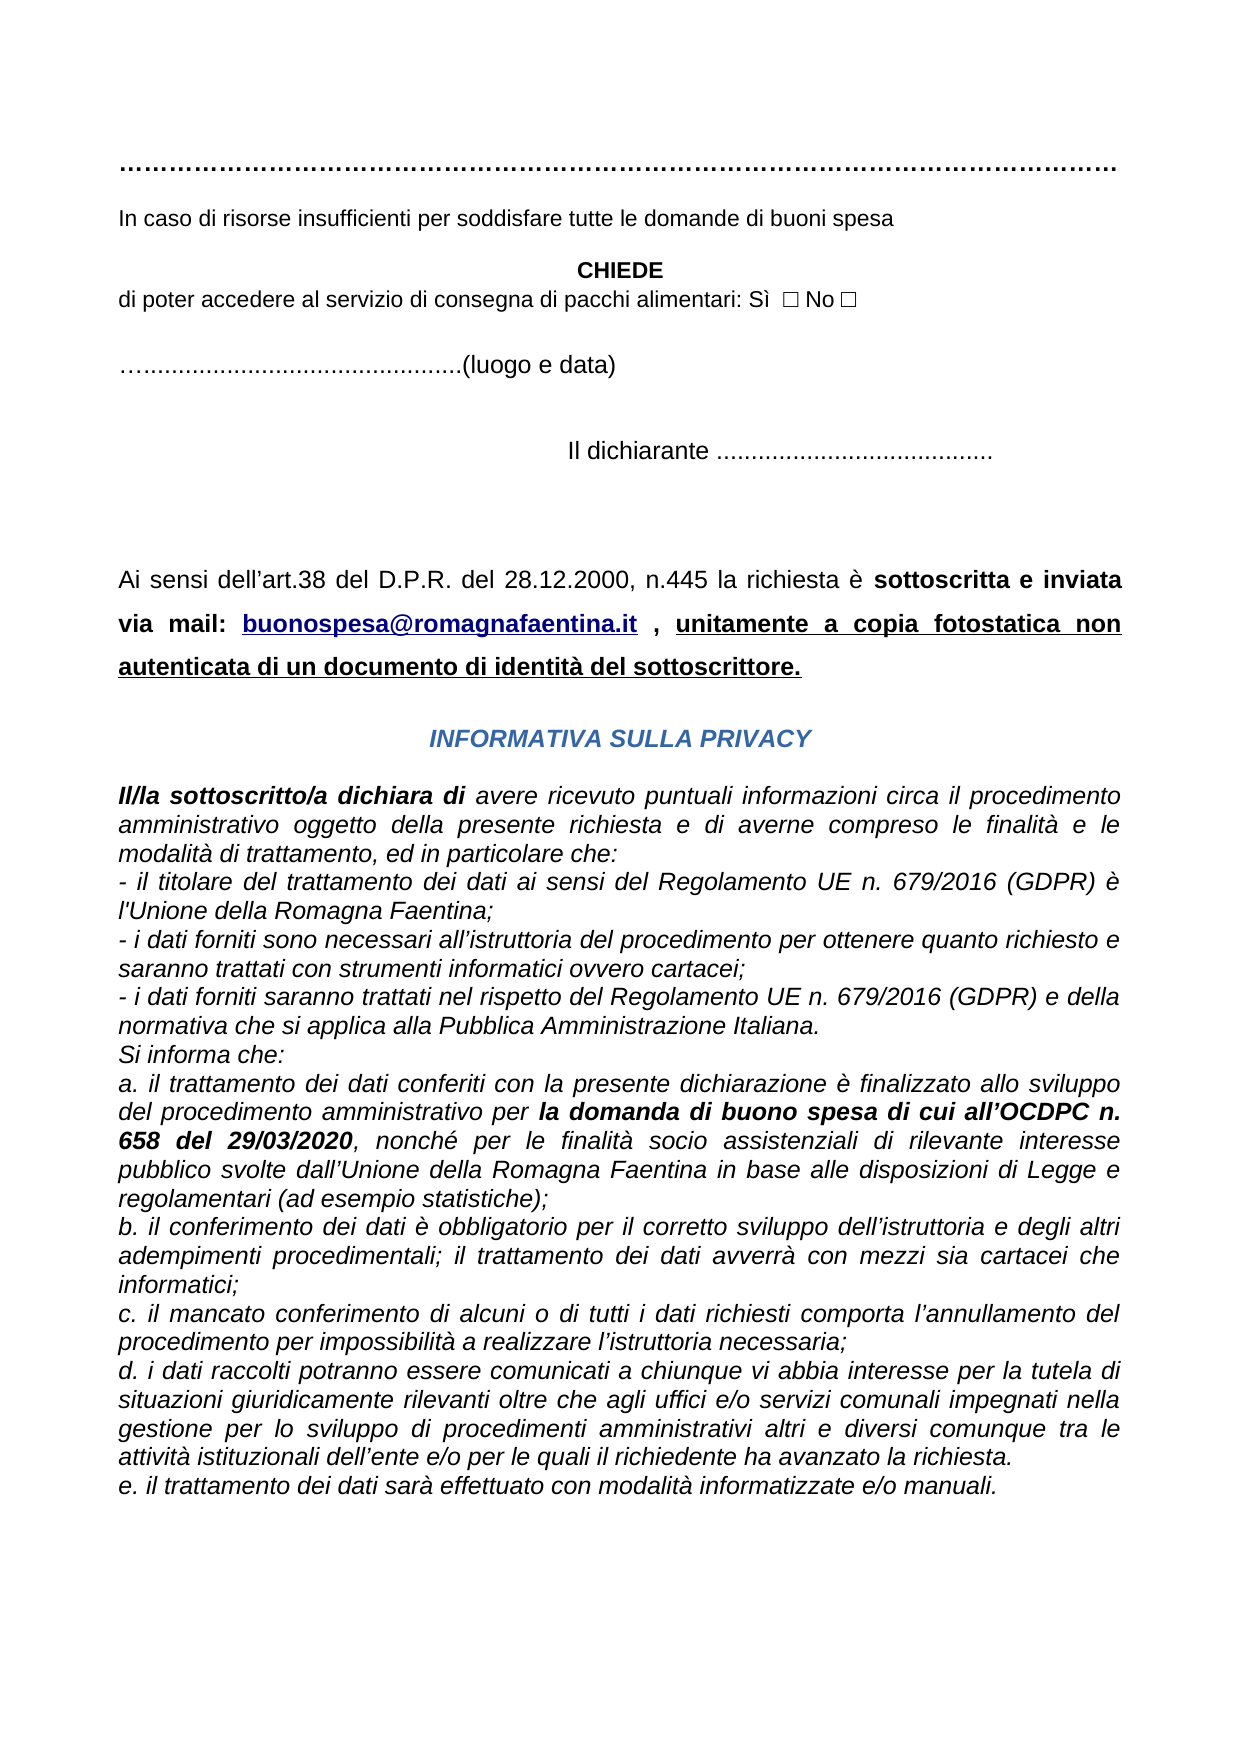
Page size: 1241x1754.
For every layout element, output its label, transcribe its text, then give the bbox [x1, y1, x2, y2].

text Il dichiarante ........................................ [487, 436, 1122, 465]
text INFORMATIVA SULLA PRIVACY [118, 724, 1122, 752]
text Si informa che: [118, 1040, 1122, 1069]
text d. i dati raccolti potranno essere comunicati a chiunque vi abbia interesse per la tutela di situazioni giuridicamente rilevanti oltre che agli uffici e/o servizi comunali impegnati nella gestione per lo sviluppo di procedimenti amministrativi altri e diversi comunque tra le attività istituzionali dell’ente e/o per le quali il richiedente ha avanzato la richiesta. [118, 1356, 1122, 1471]
text …..............................................(luogo e data) [118, 350, 1122, 379]
text b. il conferimento dei dati è obbligatorio per il corretto sviluppo dell’istruttoria e degli altri adempimenti procedimentali; il trattamento dei dati avverrà con mezzi sia cartacei che informatici; [118, 1212, 1122, 1299]
text e. il trattamento dei dati sarà effettuato con modalità informatizzate e/o manuali. [118, 1471, 1122, 1500]
text a. il trattamento dei dati conferiti con la presente dichiarazione è finalizzato allo sviluppo del procedimento amministrativo per la domanda di buono spesa di cui all’OCDPC n. 658 del 29/03/2020, nonché per le finalità socio assistenziali di rilevante interesse pubblico svolte dall’Unione della Romagna Faentina in base alle disposizioni di Legge e regolamentari (ad esempio statistiche); [118, 1069, 1122, 1212]
text Ai sensi dell’art.38 del D.P.R. del 28.12.2000, n.445 la richiesta è sottoscritta e inviata via mail: buonospesa@romagnafaentina.it , unitamente a copia fotostatica non autenticata di un documento di identità del sottoscrittore. [118, 566, 1122, 681]
text di poter accedere al servizio di consegna di pacchi alimentari: Sì □ No □ [118, 284, 1122, 313]
text Il/la sottoscritto/a dichiara di avere ricevuto puntuali informazioni circa il procedimento amministrativo oggetto della presente richiesta e di averne compreso le finalità e le modalità di trattamento, ed in particolare che: [118, 781, 1122, 867]
text - i dati forniti sono necessari all’istruttoria del procedimento per ottenere quanto richiesto e saranno trattati con strumenti informatici ovvero cartacei; [118, 925, 1122, 982]
text CHIEDE [118, 257, 1122, 284]
text In caso di risorse insufficienti per soddisfare tutte le domande di buoni spesa [118, 205, 1122, 231]
text - il titolare del trattamento dei dati ai sensi del Regolamento UE n. 679/2016 (GDPR) è l'Unione della Romagna Faentina; [118, 867, 1122, 925]
text c. il mancato conferimento di alcuni o di tutti i dati richiesti comporta l’annullamento del procedimento per impossibilità a realizzare l’istruttoria necessaria; [118, 1299, 1122, 1356]
text - i dati forniti saranno trattati nel rispetto del Regolamento UE n. 679/2016 (GDPR) e della normativa che si applica alla Pubblica Amministrazione Italiana. [118, 982, 1122, 1040]
text ………………………………………………………………………………………………………… [118, 148, 1122, 176]
